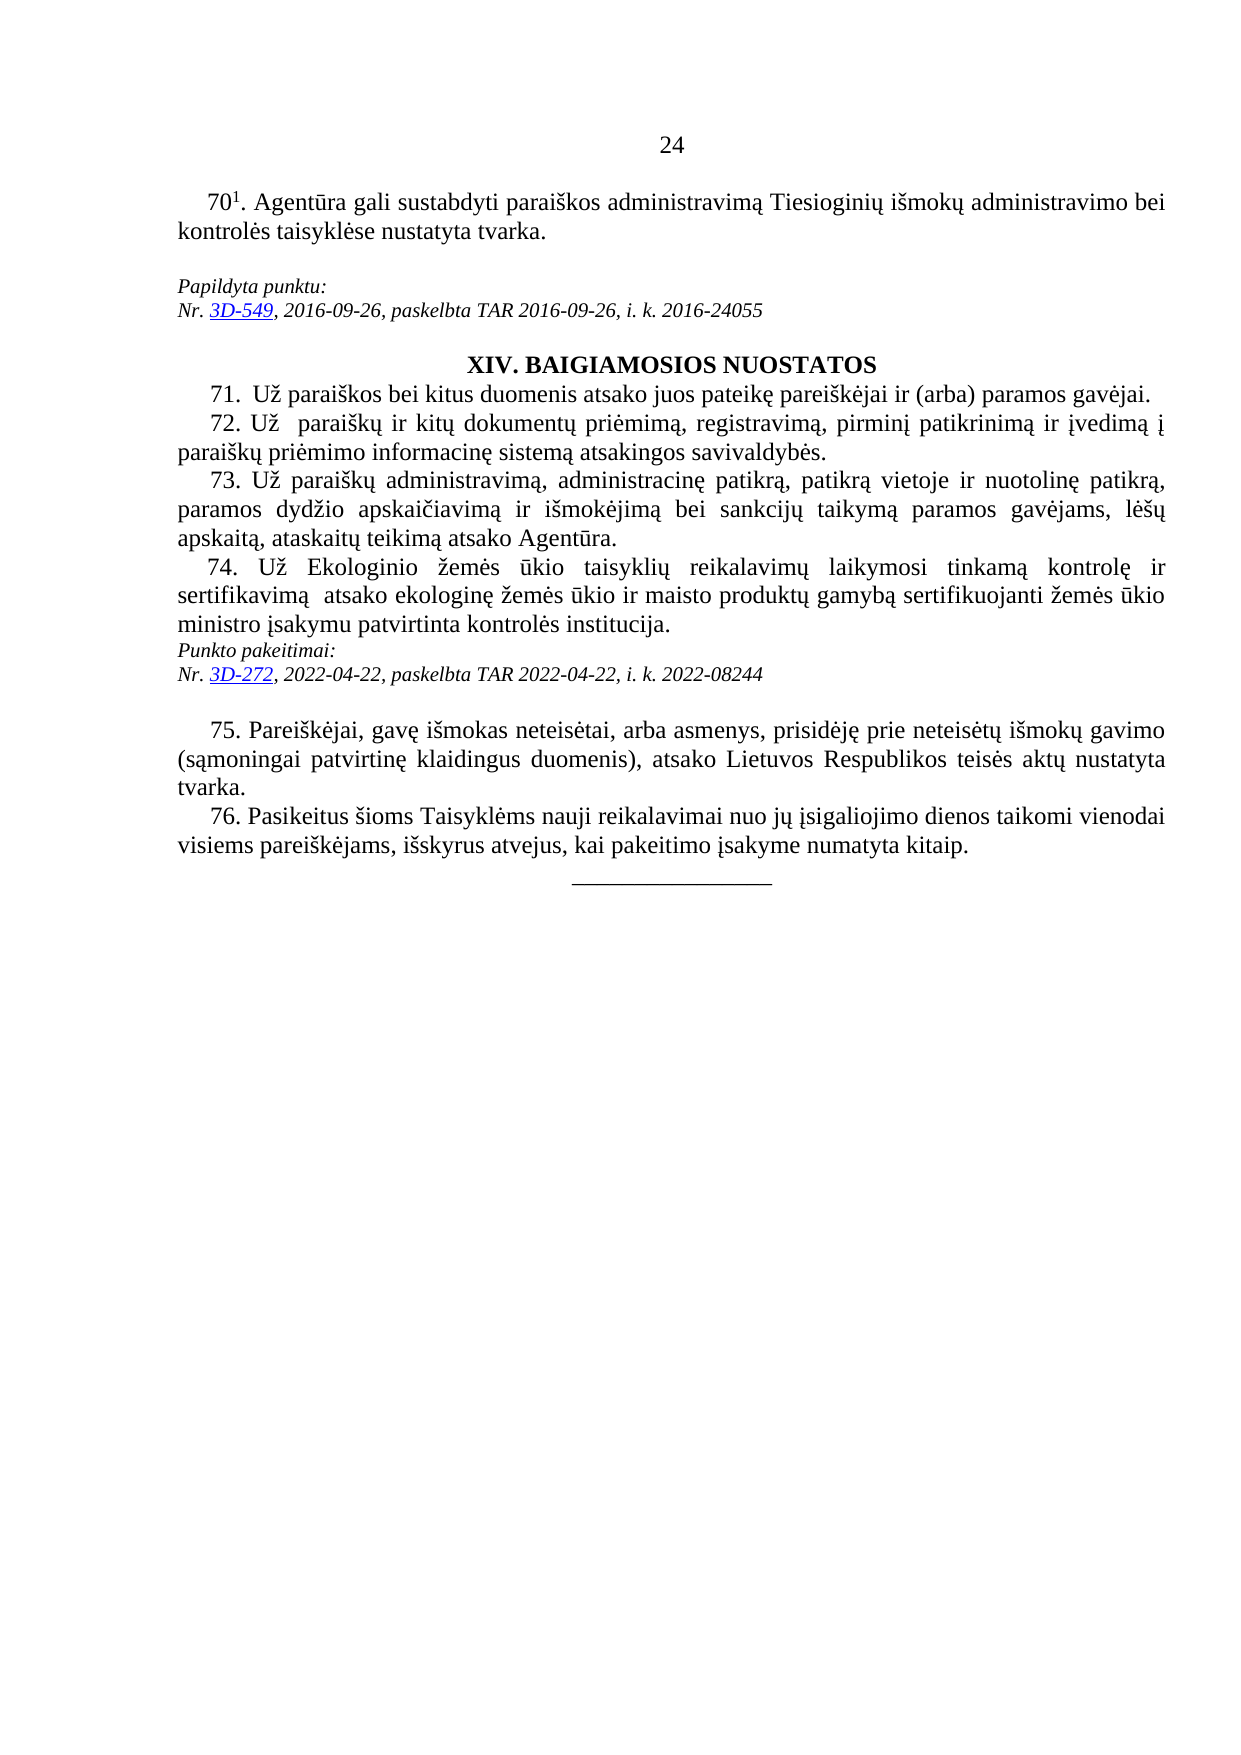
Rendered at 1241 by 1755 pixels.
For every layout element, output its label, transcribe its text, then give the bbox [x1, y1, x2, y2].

text 76. Pasikeitus šioms Taisyklėms nauji reikalavimai nuo jų įsigaliojimo dienos taikomi vienodai visiems pareiškėjams, išskyrus atvejus, kai pakeitimo įsakyme numatyta kitaip. [177, 801, 1167, 859]
text 72. Už paraiškų ir kitų dokumentų priėmimą, registravimą, pirminį patikrinimą ir įvedimą į paraiškų priėmimo informacinę sistemą atsakingos savivaldybės. [177, 408, 1167, 466]
text Nr. 3D-272, 2022-04-22, paskelbta TAR 2022-04-22, i. k. 2022-08244 [177, 662, 1167, 686]
text 73. Už paraiškų administravimą, administracinę patikrą, patikrą vietoje ir nuotolinę patikrą, paramos dydžio apskaičiavimą ir išmokėjimą bei sankcijų taikymą paramos gavėjams, lėšų apskaitą, ataskaitų teikimą atsako Agentūra. [177, 466, 1167, 552]
text 701. Agentūra gali sustabdyti paraiškos administravimą Tiesioginių išmokų administravimo bei kontrolės taisyklėse nustatyta tvarka. [177, 187, 1167, 245]
text Papildyta punktu: [177, 274, 1167, 298]
text XIV. BAIGIAMOSIOS NUOSTATOS [177, 351, 1167, 379]
text 71. Už paraiškos bei kitus duomenis atsako juos pateikę pareiškėjai ir (arba) paramos gavėjai. [177, 379, 1167, 408]
text ________________ [177, 859, 1167, 887]
text Punkto pakeitimai: [177, 638, 1167, 662]
text 74. Už Ekologinio žemės ūkio taisyklių reikalavimų laikymosi tinkamą kontrolę ir sertifikavimą atsako ekologinę žemės ūkio ir maisto produktų gamybą sertifikuojanti žemės ūkio ministro įsakymu patvirtinta kontrolės institucija. [177, 552, 1167, 638]
text Nr. 3D-549, 2016-09-26, paskelbta TAR 2016-09-26, i. k. 2016-24055 [177, 298, 1167, 322]
text 75. Pareiškėjai, gavę išmokas neteisėtai, arba asmenys, prisidėję prie neteisėtų išmokų gavimo (sąmoningai patvirtinę klaidingus duomenis), atsako Lietuvos Respublikos teisės aktų nustatyta tvarka. [177, 715, 1167, 801]
